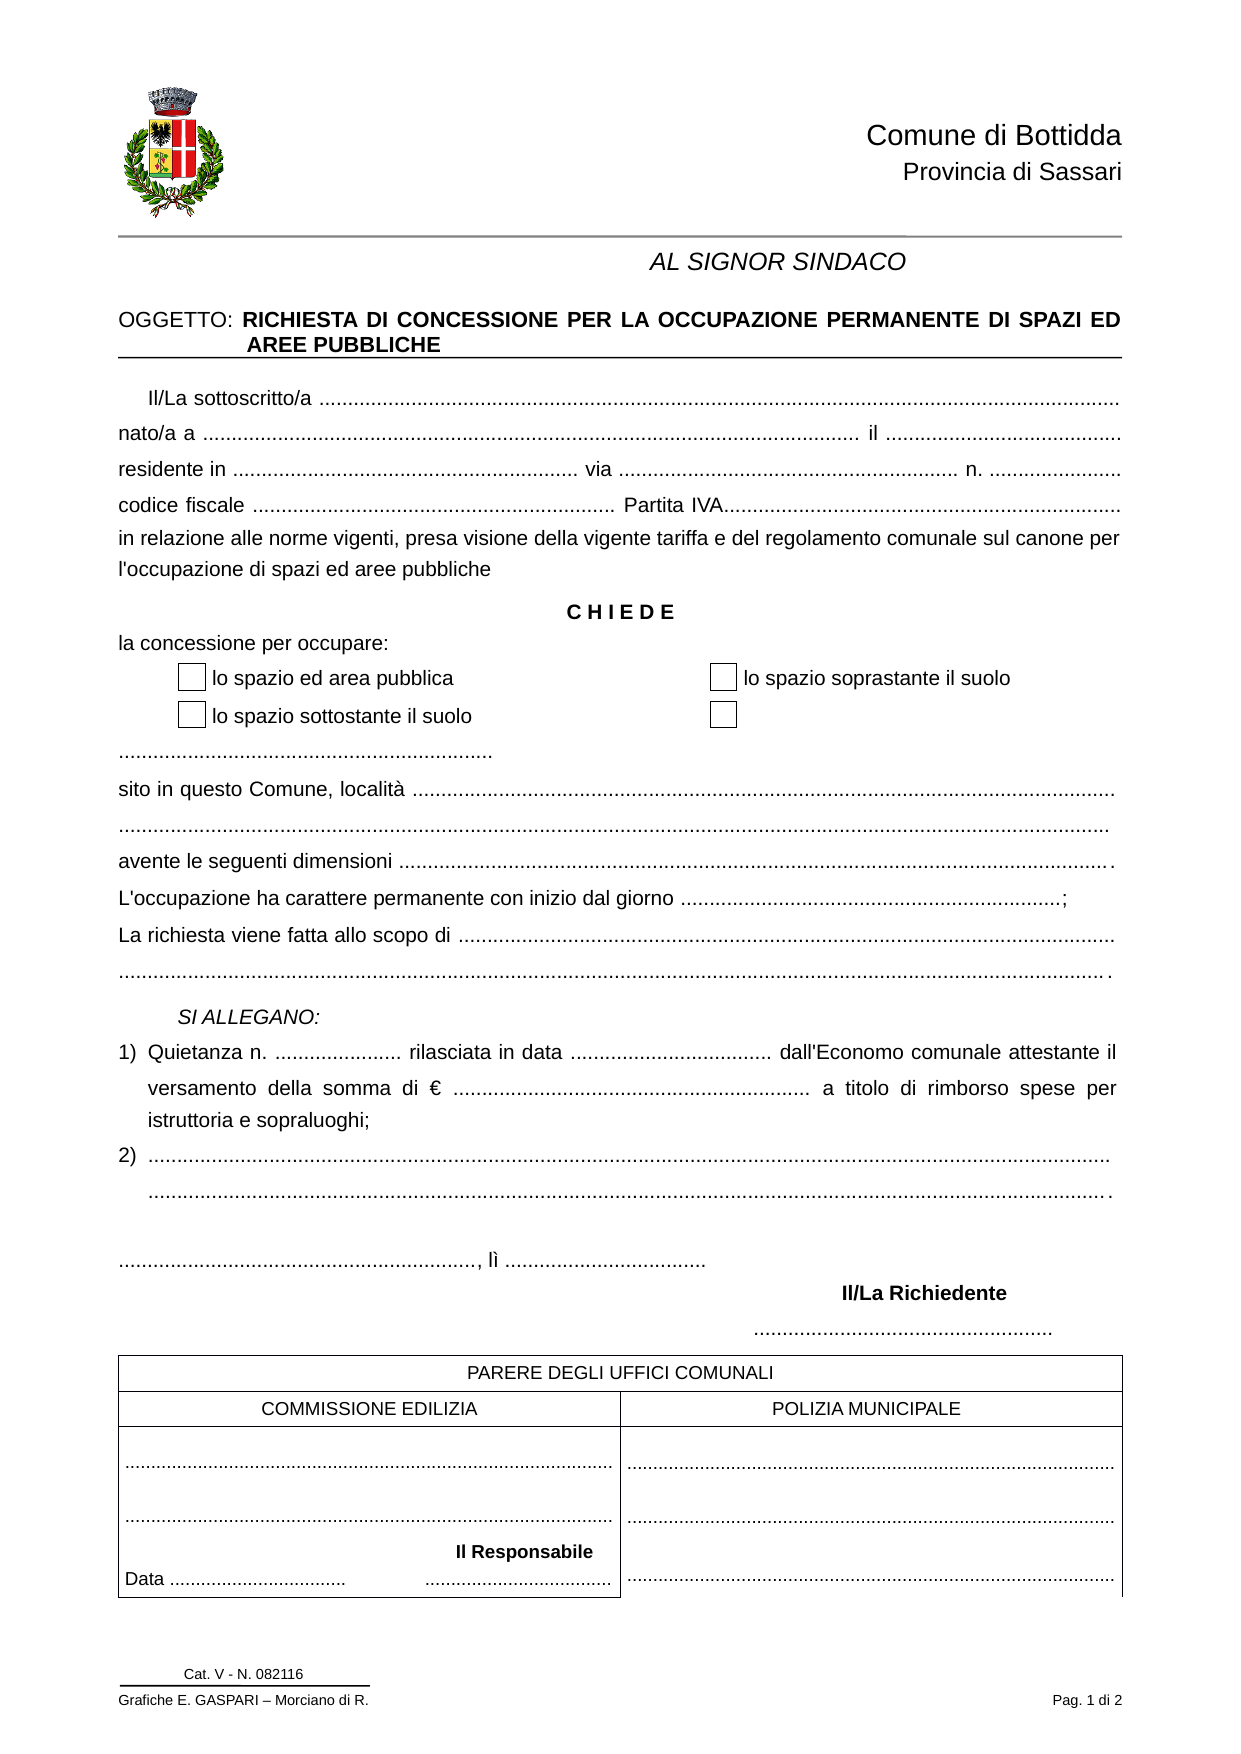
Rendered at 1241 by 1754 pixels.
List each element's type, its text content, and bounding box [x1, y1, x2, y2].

table_header PARERE DEGLI UFFICI COMUNALI [119, 1356, 1122, 1391]
text .................................................... [753, 1312, 1117, 1341]
table_cell POLIZIA MUNICIPALE [621, 1392, 1122, 1426]
text L'occupazione ha carattere permanente con inizio dal giorno ..................................................................; [118, 882, 1117, 911]
list Quietanza n. ...................... rilasciata in data ................................... dall'Economo comunale attestante il versamento della somma di € .............................................................. a titolo di rimborso spese per istruttoria e sopraluoghi; [118, 1036, 1117, 1132]
table_cell .............................................................................................. [621, 1481, 1122, 1535]
text La richiesta viene fatta allo scopo di .................................................................................................................. ............................................................................................................................................................................ [118, 919, 1117, 984]
text Comune di Bottidda [224, 118, 1122, 152]
text Il/La sottoscritto/a ........................................................................................................................................... nato/a a .................................................................................................................. il ......................................... residente in ............................................................ via ........................................................... n. ....................... codice fiscale ............................................................... Partita IVA..................................................................... in relazione alle norme vigenti, presa visione della vigente tariffa e del regolamento comunale sul canone per l'occupazione di spazi ed aree pubbliche [118, 382, 1122, 580]
text sito in questo Comune, località .......................................................................................................................... ............................................................................................................................................................................ avente le seguenti dimensioni ............................................................................................................................ [118, 773, 1117, 873]
text SI ALLEGANO: [118, 1005, 1117, 1029]
text lo spazio ed area pubblica lo spazio soprastante il suolo [118, 662, 1117, 691]
text lo spazio sottostante il suolo ................................................................. [118, 700, 1117, 764]
table_cell .............................................................................................. [621, 1427, 1122, 1481]
table_cell .............................................................................................. [119, 1481, 620, 1535]
text OGGETTO: RICHIESTA DI CONCESSIONE PER LA OCCUPAZIONE PERMANENTE DI SPAZI ED AREE PUBBLICHE [118, 307, 1122, 356]
text la concessione per occupare: [118, 631, 1117, 655]
table_cell .............................................................................................. [621, 1535, 1122, 1597]
picture [122, 87, 224, 219]
table_cell .............................................................................................. [119, 1427, 620, 1481]
list ....................................................................................................................................................................... ....................................................................................................................................................................... [118, 1139, 1117, 1204]
table_cell Il Responsabile Data .................................. .................................... [119, 1535, 620, 1597]
subtitle Il/La Richiedente [842, 1281, 1117, 1305]
subtitle C H I E D E [118, 600, 1122, 624]
text Provincia di Sassari [224, 157, 1122, 185]
table_cell COMMISSIONE EDILIZIA [119, 1392, 620, 1426]
text AL SIGNOR SINDACO [650, 247, 1122, 276]
text .............................................................., lì ................................... [118, 1244, 1117, 1272]
